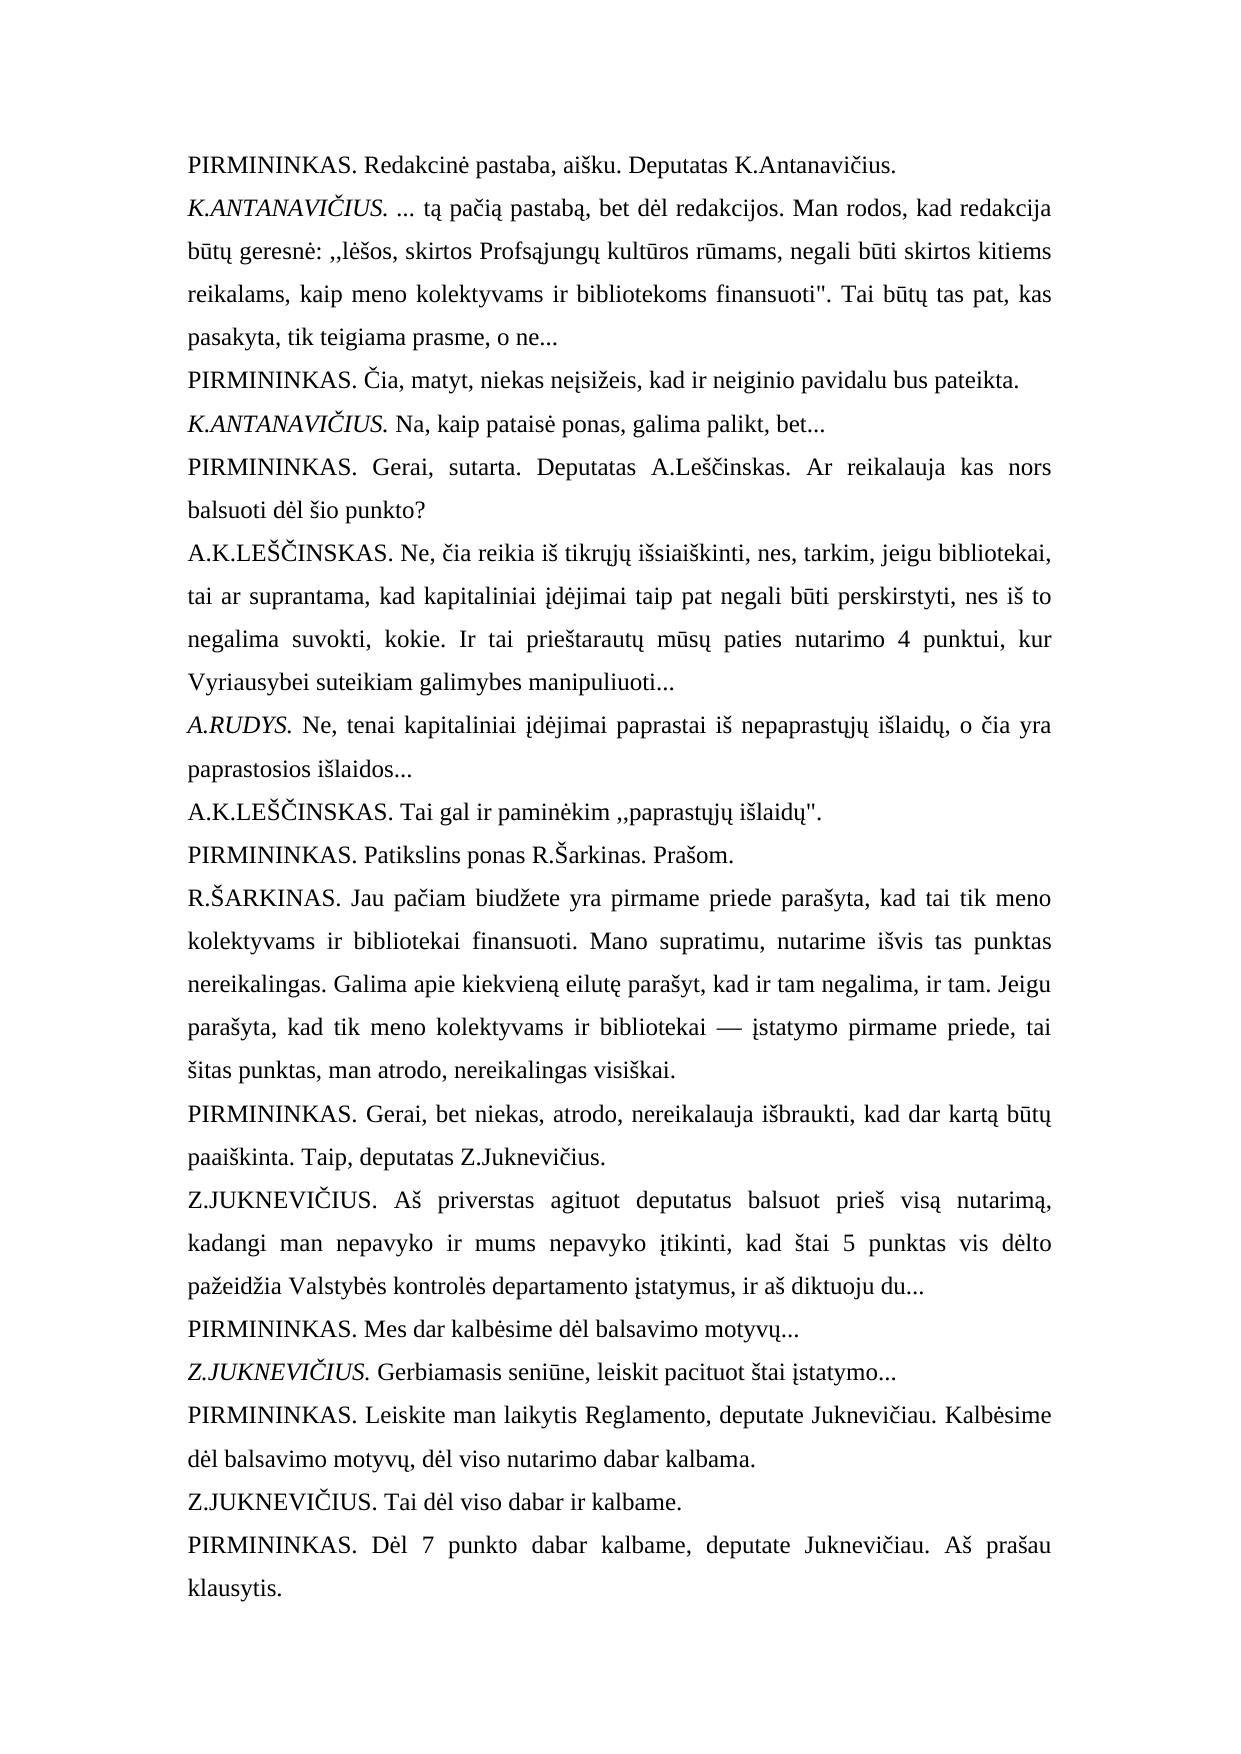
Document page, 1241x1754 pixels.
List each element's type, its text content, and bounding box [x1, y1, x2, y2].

text PIRMININKAS. Redakcinė pastaba, aišku. Deputatas K.Antanavičius. [187, 150, 1053, 179]
text Z.JUKNEVIČIUS. Gerbiamasis seniūne, leiskit pacituot štai įstatymo... [187, 1357, 1053, 1386]
text Z.JUKNEVIČIUS. Aš priverstas agituot deputatus balsuot prieš visą nutarimą, kadangi man nepavyko ir mums nepavyko įtikinti, kad štai 5 punktas vis dėlto pažeidžia Valstybės kontrolės departamento įstatymus, ir aš diktuoju du... [187, 1185, 1053, 1300]
text Z.JUKNEVIČIUS. Tai dėl viso dabar ir kalbame. [187, 1487, 1053, 1516]
text K.ANTANAVIČIUS. ... tą pačią pastabą, bet dėl redakcijos. Man rodos, kad redakcija būtų geresnė: ,,lėšos, skirtos Profsąjungų kultūros rūmams, negali būti skirtos kitiems reikalams, kaip meno kolektyvams ir bibliotekoms finansuoti". Tai būtų tas pat, kas pasakyta, tik teigiama prasme, o ne... [187, 193, 1053, 351]
text R.ŠARKINAS. Jau pačiam biudžete yra pirmame priede parašyta, kad tai tik meno kolektyvams ir bibliotekai finansuoti. Mano supratimu, nutarime išvis tas punktas nereikalingas. Galima apie kiekvieną eilutę parašyt, kad ir tam negalima, ir tam. Jeigu parašyta, kad tik meno kolektyvams ir bibliotekai — įstatymo pirmame priede, tai šitas punktas, man atrodo, nereikalingas visiškai. [187, 883, 1053, 1084]
text A.K.LEŠČINSKAS. Tai gal ir paminėkim ,,paprastųjų išlaidų". [187, 797, 1053, 826]
text A.RUDYS. Ne, tenai kapitaliniai įdėjimai paprastai iš nepaprastųjų išlaidų, o čia yra paprastosios išlaidos... [187, 711, 1053, 782]
text PIRMININKAS. Dėl 7 punkto dabar kalbame, deputate Juknevičiau. Aš prašau klausytis. [187, 1530, 1053, 1602]
text PIRMININKAS. Leiskite man laikytis Reglamento, deputate Juknevičiau. Kalbėsime dėl balsavimo motyvų, dėl viso nutarimo dabar kalbama. [187, 1401, 1053, 1472]
text PIRMININKAS. Gerai, sutarta. Deputatas A.Leščinskas. Ar reikalauja kas nors balsuoti dėl šio punkto? [187, 452, 1053, 524]
text PIRMININKAS. Čia, matyt, niekas neįsižeis, kad ir neiginio pavidalu bus pateikta. [187, 366, 1053, 394]
text K.ANTANAVIČIUS. Na, kaip pataisė ponas, galima palikt, bet... [187, 409, 1053, 437]
text PIRMININKAS. Mes dar kalbėsime dėl balsavimo motyvų... [187, 1314, 1053, 1343]
text PIRMININKAS. Patikslins ponas R.Šarkinas. Prašom. [187, 840, 1053, 869]
text PIRMININKAS. Gerai, bet niekas, atrodo, nereikalauja išbraukti, kad dar kartą būtų paaiškinta. Taip, deputatas Z.Juknevičius. [187, 1099, 1053, 1171]
text A.K.LEŠČINSKAS. Ne, čia reikia iš tikrųjų išsiaiškinti, nes, tarkim, jeigu bibliotekai, tai ar suprantama, kad kapitaliniai įdėjimai taip pat negali būti perskirstyti, nes iš to negalima suvokti, kokie. Ir tai prieštarautų mūsų paties nutarimo 4 punktui, kur Vyriausybei suteikiam galimybes manipuliuoti... [187, 538, 1053, 696]
